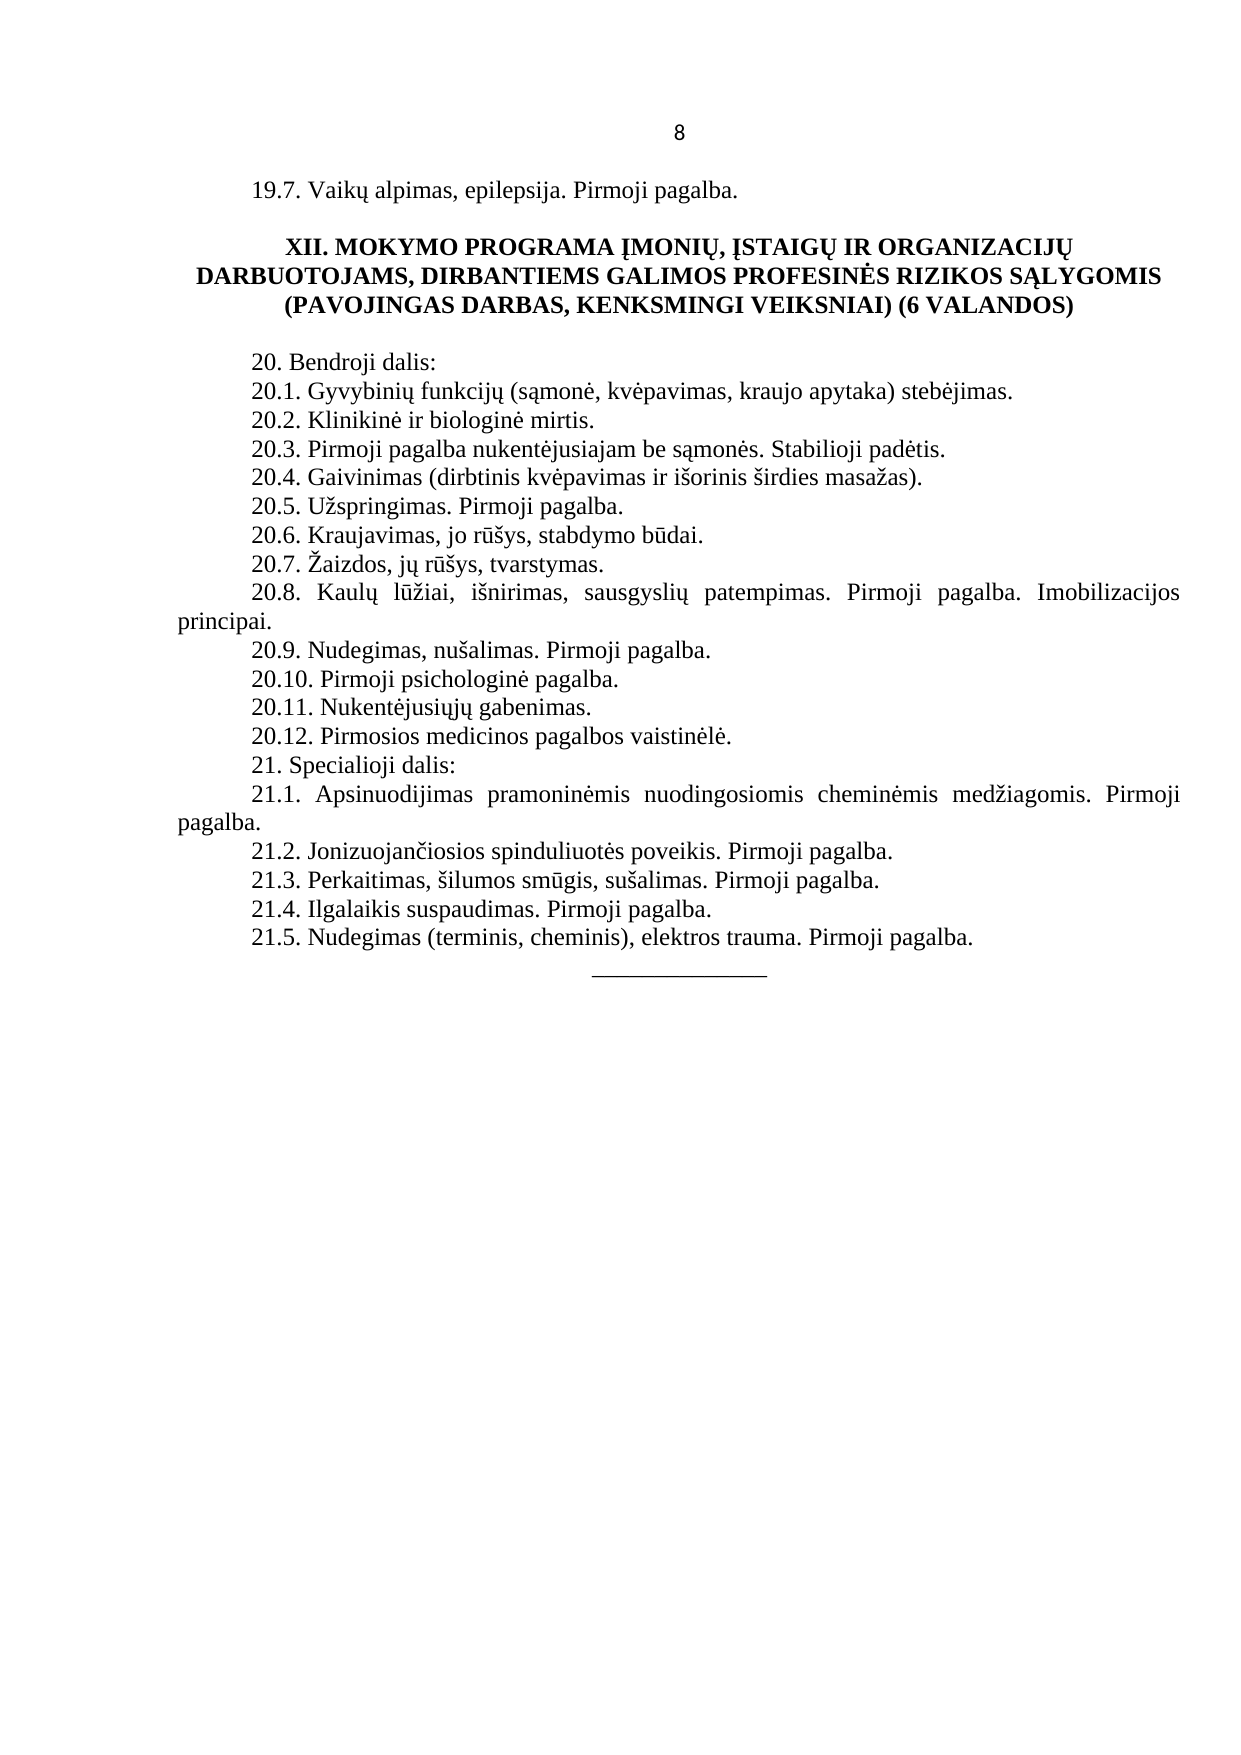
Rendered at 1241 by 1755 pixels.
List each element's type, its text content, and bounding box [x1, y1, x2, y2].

text 20.6. Kraujavimas, jo rūšys, stabdymo būdai. [177, 520, 1181, 549]
text ______________ [177, 951, 1181, 980]
text 20.11. Nukentėjusiųjų gabenimas. [177, 692, 1181, 721]
text 20. Bendroji dalis: [177, 347, 1181, 376]
text 21.5. Nudegimas (terminis, cheminis), elektros trauma. Pirmoji pagalba. [177, 922, 1181, 951]
text 20.7. Žaizdos, jų rūšys, tvarstymas. [177, 549, 1181, 577]
text 19.7. Vaikų alpimas, epilepsija. Pirmoji pagalba. [177, 175, 1181, 204]
text 20.3. Pirmoji pagalba nukentėjusiajam be sąmonės. Stabilioji padėtis. [177, 434, 1181, 462]
text 20.1. Gyvybinių funkcijų (sąmonė, kvėpavimas, kraujo apytaka) stebėjimas. [177, 376, 1181, 405]
text 20.5. Užspringimas. Pirmoji pagalba. [177, 491, 1181, 520]
text 21.3. Perkaitimas, šilumos smūgis, sušalimas. Pirmoji pagalba. [177, 865, 1181, 894]
text 20.10. Pirmoji psichologinė pagalba. [177, 664, 1181, 692]
text 20.4. Gaivinimas (dirbtinis kvėpavimas ir išorinis širdies masažas). [177, 462, 1181, 491]
text 21.2. Jonizuojančiosios spinduliuotės poveikis. Pirmoji pagalba. [177, 836, 1181, 865]
text 21.1. Apsinuodijimas pramoninėmis nuodingosiomis cheminėmis medžiagomis. Pirmoji pagalba. [177, 779, 1181, 836]
text 20.2. Klinikinė ir biologinė mirtis. [177, 405, 1181, 434]
text 21.4. Ilgalaikis suspaudimas. Pirmoji pagalba. [177, 894, 1181, 922]
text 21. Specialioji dalis: [177, 750, 1181, 779]
text 20.8. Kaulų lūžiai, išnirimas, sausgyslių patempimas. Pirmoji pagalba. Imobilizacijos principai. [177, 577, 1181, 635]
text XII. MOKYMO PROGRAMA Įmonių, įstaigų ir organizacijų darbuotojams, dirbantiems galimos profesinės rizikos sąlygomis (pavojingas darbas, kenksmingi veiksniai) (6 valandOS) [177, 232, 1181, 319]
text 20.12. Pirmosios medicinos pagalbos vaistinėlė. [177, 721, 1181, 750]
text 20.9. Nudegimas, nušalimas. Pirmoji pagalba. [177, 635, 1181, 664]
